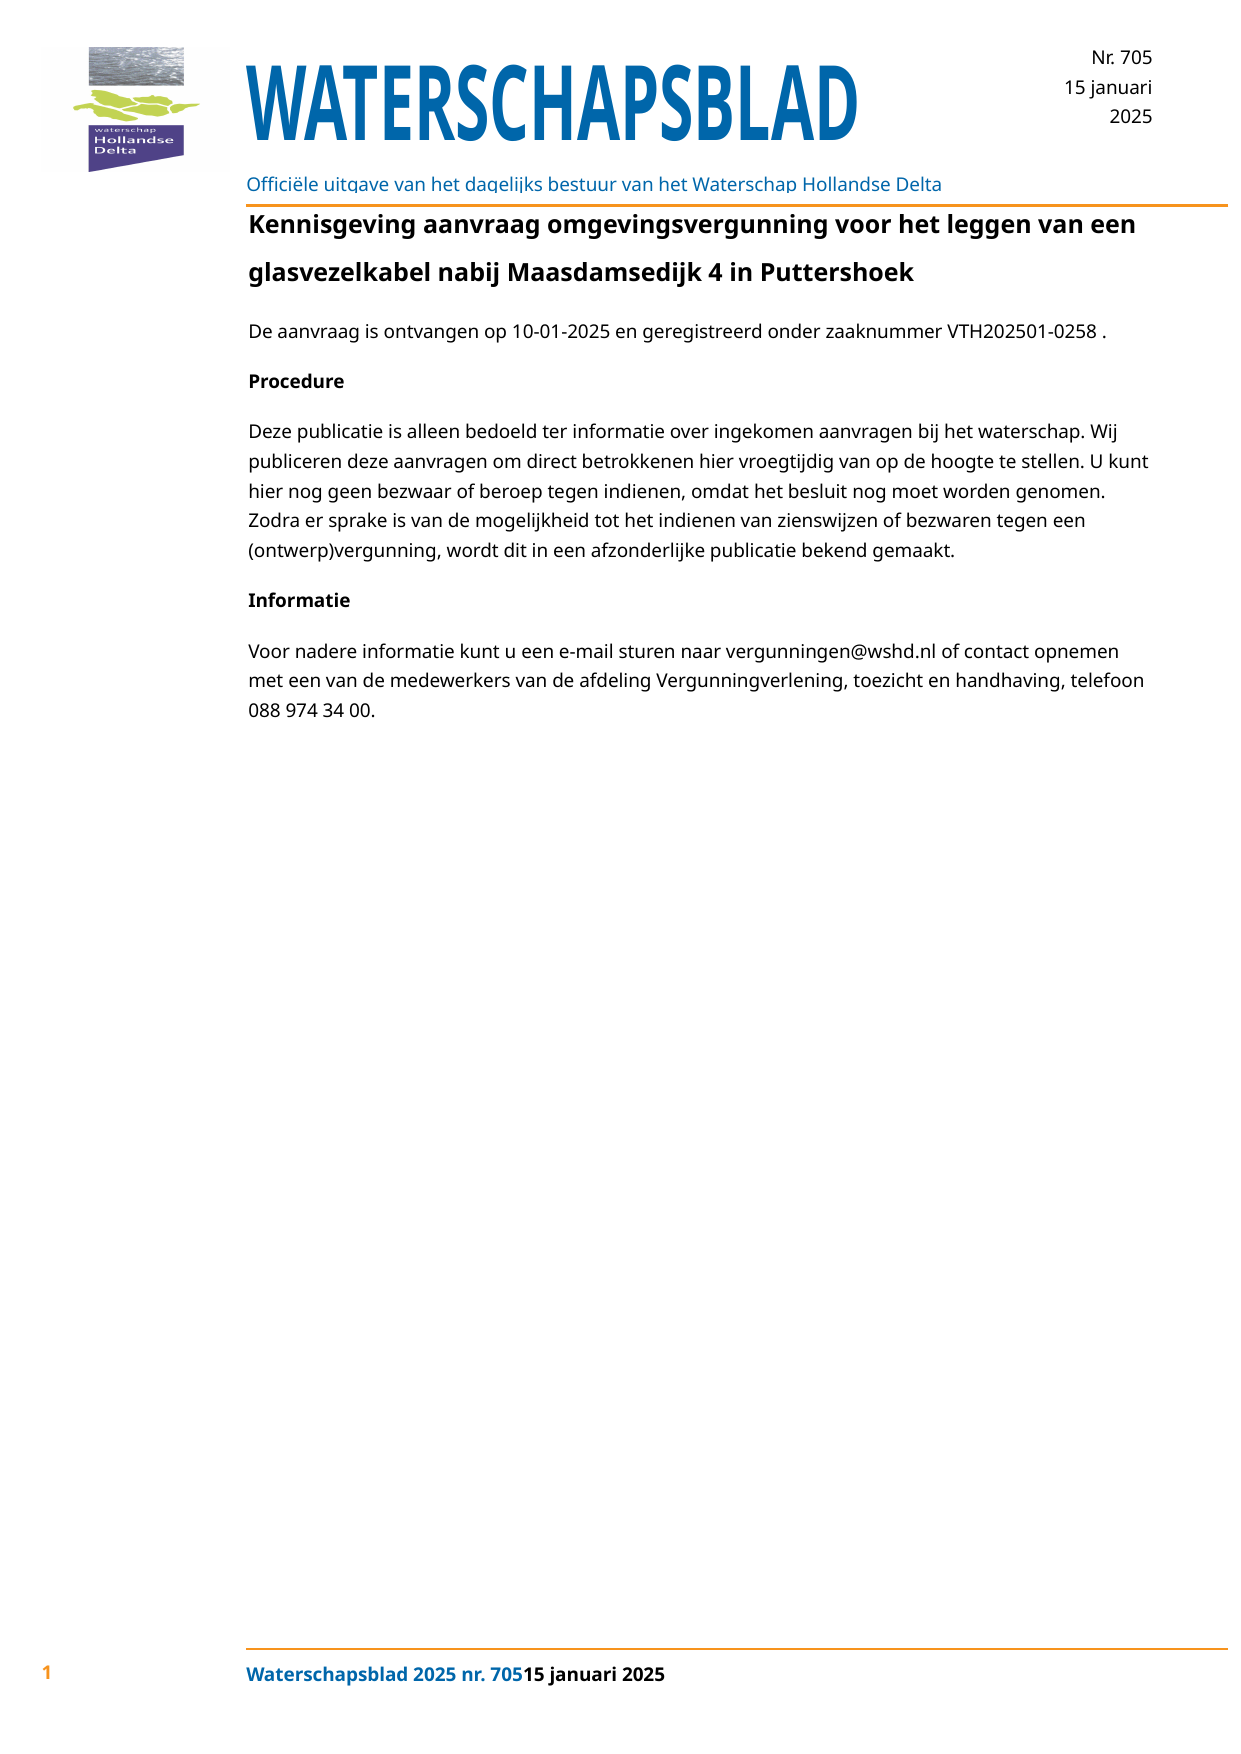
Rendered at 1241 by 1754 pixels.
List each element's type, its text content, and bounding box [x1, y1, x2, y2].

text De aanvraag is ontvangen op 10-01-2025 en geregistreerd onder zaaknummer VTH202501-0258 . [248, 318, 1152, 344]
text Voor nadere informatie kunt u een e-mail sturen naar vergunningen@wshd.nl of contact opnemen met een van de medewerkers van de afdeling Vergunningverlening, toezicht en handhaving, telefoon 088 974 34 00. [248, 638, 1152, 723]
picture [41, 47, 231, 172]
text Deze publicatie is alleen bedoeld ter informatie over ingekomen aanvragen bij het waterschap. Wij publiceren deze aanvragen om direct betrokkenen hier vroegtijdig van op de hoogte te stellen. U kunt hier nog geen bezwaar of beroep tegen indienen, omdat het besluit nog moet worden genomen. Zodra er sprake is van de mogelijkheid tot het indienen van zienswijzen of bezwaren tegen een (ontwerp)vergunning, wordt dit in een afzonderlijke publicatie bekend gemaakt. [248, 419, 1152, 563]
text Procedure [248, 368, 1152, 394]
text Informatie [248, 587, 1152, 613]
text Kennisgeving aanvraag omgevingsvergunning voor het leggen van een glasvezelkabel nabij Maasdamsedijk 4 in Puttershoek [248, 207, 1152, 288]
